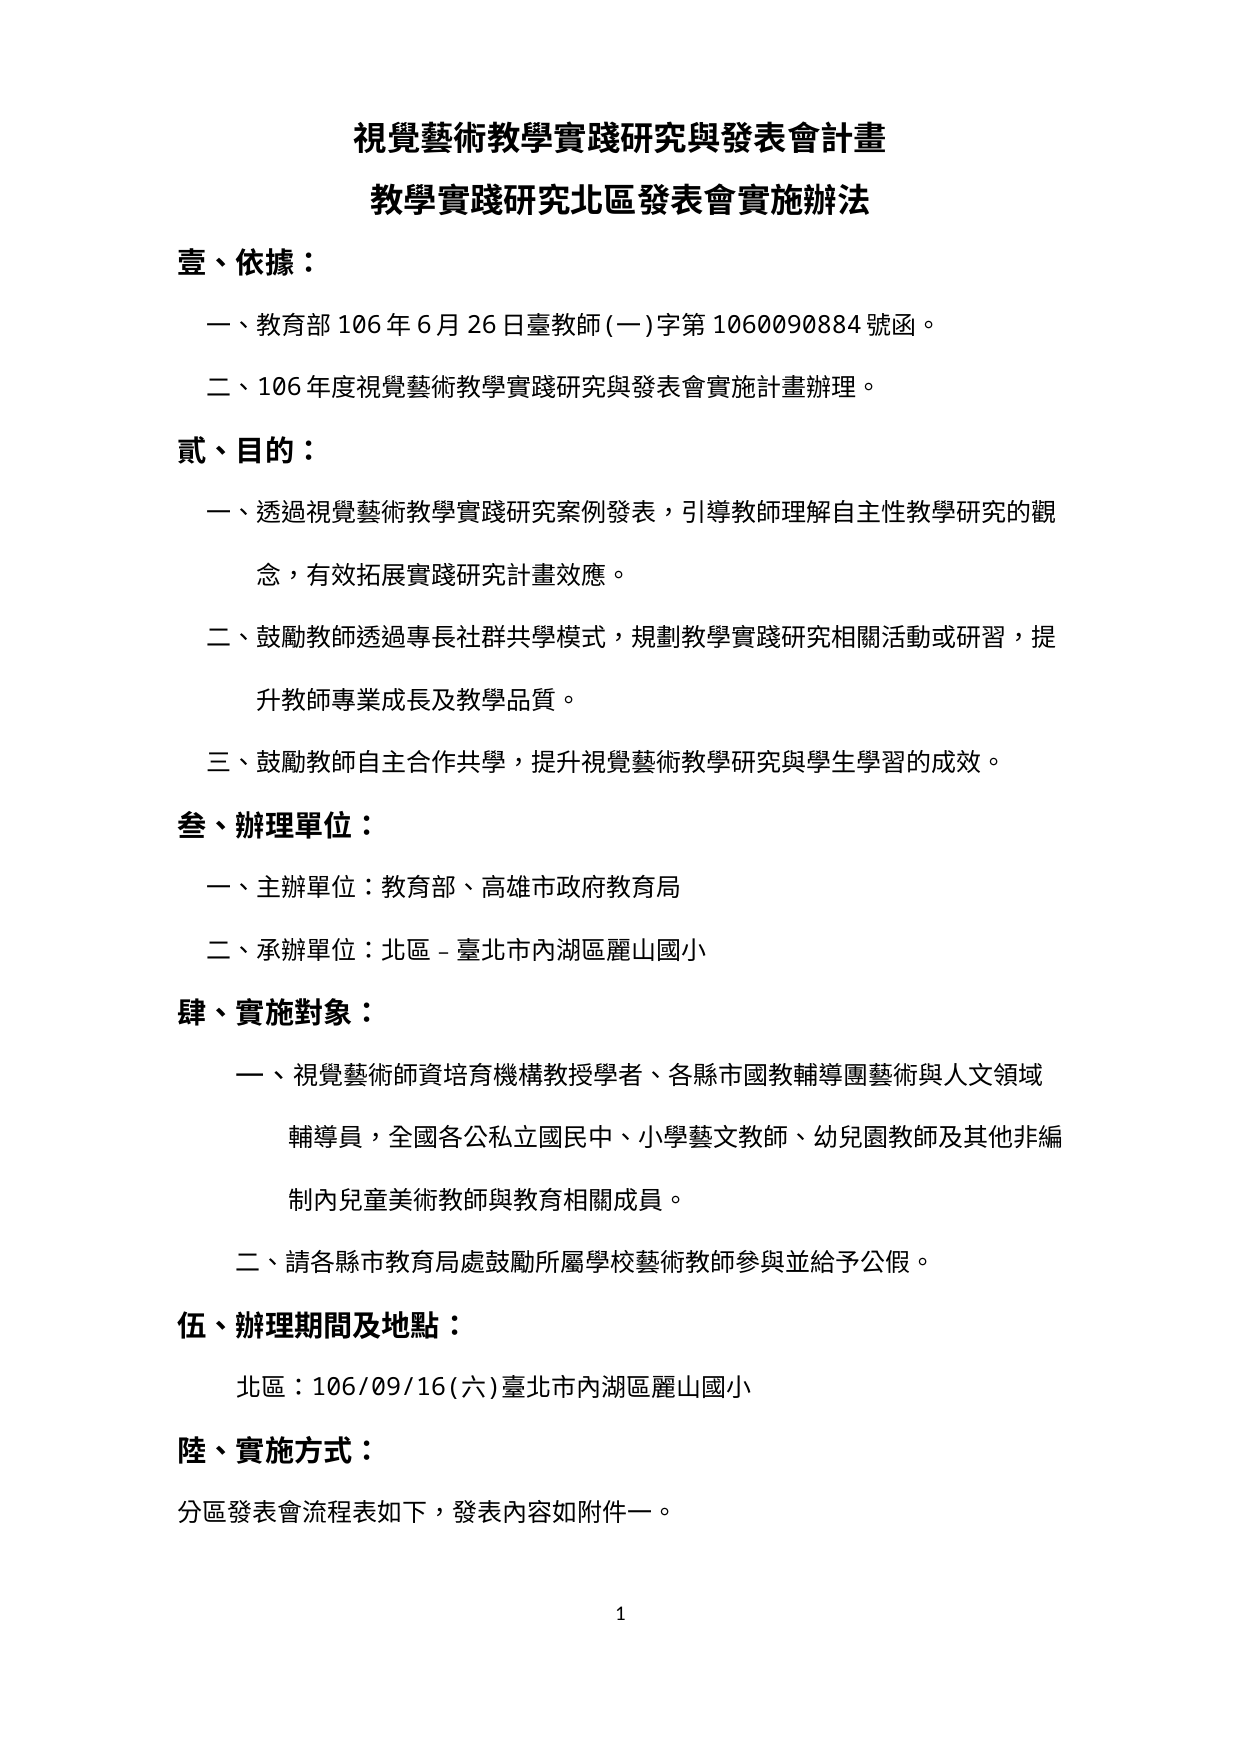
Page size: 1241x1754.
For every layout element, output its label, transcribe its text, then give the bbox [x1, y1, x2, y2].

text 北區：106/09/16(六)臺北市內湖區麗山國小 [236, 1344, 1063, 1407]
text 二、請各縣市教育局處鼓勵所屬學校藝術教師參與並給予公假。 [235, 1219, 1063, 1282]
text 陸、實施方式： [177, 1407, 1063, 1469]
text 教學實踐研究北區發表會實施辦法 [177, 157, 1063, 219]
text 分區發表會流程表如下，發表內容如附件一。 [177, 1469, 1069, 1532]
text 一、視覺藝術師資培育機構教授學者、各縣市國教輔導團藝術與人文領域輔導員，全國各公私立國民中、小學藝文教師、幼兒園教師及其他非編制內兒童美術教師與教育相關成員。 [235, 1032, 1063, 1219]
text 二、承辦單位：北區﹣臺北市內湖區麗山國小 [207, 907, 1063, 969]
text 一、透過視覺藝術教學實踐研究案例發表，引導教師理解自主性教學研究的觀念，有效拓展實踐研究計畫效應。 [207, 469, 1063, 594]
text 叁、辦理單位： [177, 782, 1063, 844]
text 伍、辦理期間及地點： [177, 1282, 1063, 1344]
text 三、鼓勵教師自主合作共學，提升視覺藝術教學研究與學生學習的成效。 [207, 719, 1063, 782]
text 貳、目的： [177, 407, 1063, 469]
text 壹、依據： [177, 219, 1063, 282]
text 肆、實施對象： [177, 969, 1063, 1032]
text 視覺藝術教學實踐研究與發表會計畫 [177, 94, 1063, 157]
text 一、主辦單位：教育部、高雄市政府教育局 [207, 844, 1063, 907]
text 二、鼓勵教師透過專長社群共學模式，規劃教學實踐研究相關活動或研習，提升教師專業成長及教學品質。 [207, 594, 1063, 719]
text 一、教育部106年6月26日臺教師(一)字第1060090884號函。 [207, 282, 1063, 344]
text 二、106年度視覺藝術教學實踐研究與發表會實施計畫辦理。 [207, 344, 1063, 407]
